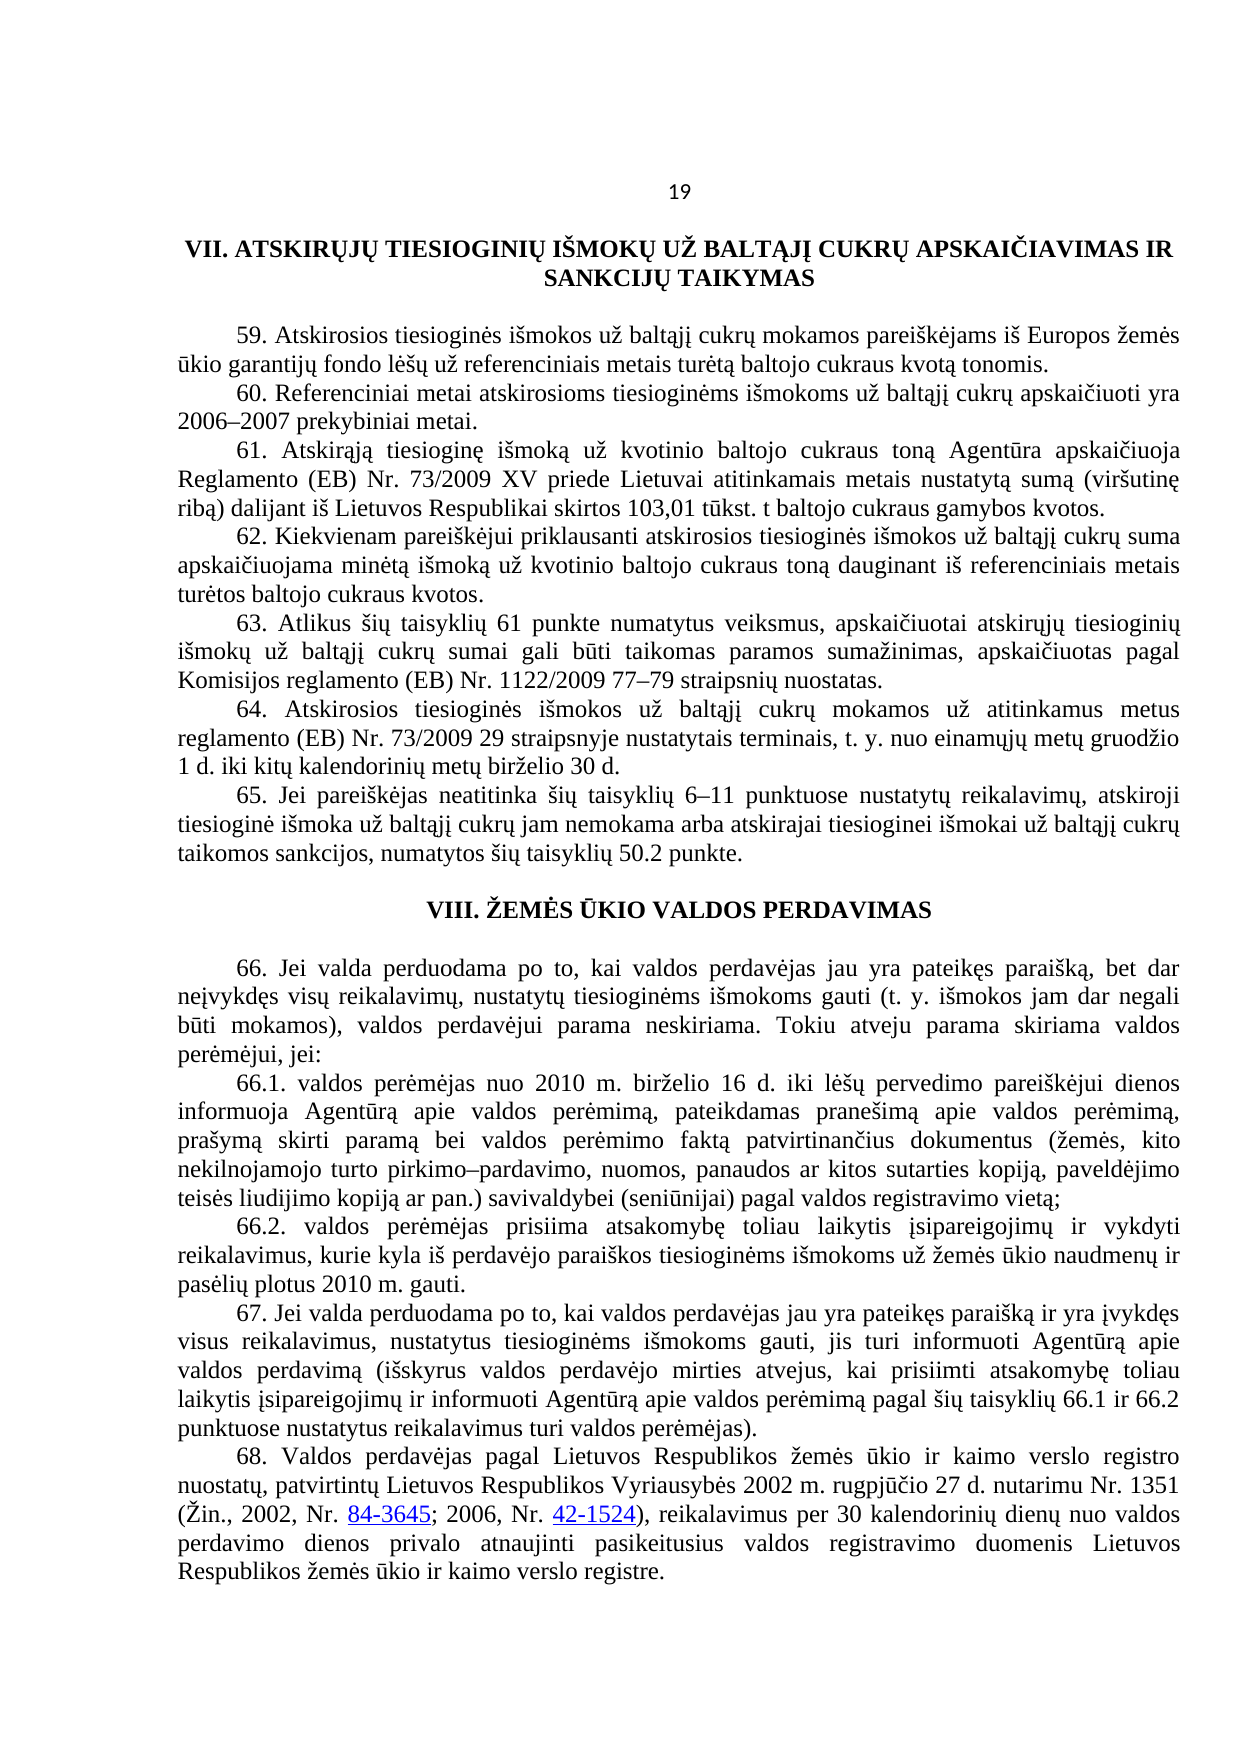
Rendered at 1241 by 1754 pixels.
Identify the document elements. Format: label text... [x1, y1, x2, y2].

text 61. Atskirąją tiesioginę išmoką už kvotinio baltojo cukraus toną Agentūra apskaičiuoja Reglamento (EB) Nr. 73/2009 XV priede Lietuvai atitinkamais metais nustatytą sumą (viršutinę ribą) dalijant iš Lietuvos Respublikai skirtos 103,01 tūkst. t baltojo cukraus gamybos kvotos. [177, 435, 1181, 521]
text 62. Kiekvienam pareiškėjui priklausanti atskirosios tiesioginės išmokos už baltąjį cukrų suma apskaičiuojama minėtą išmoką už kvotinio baltojo cukraus toną dauginant iš referenciniais metais turėtos baltojo cukraus kvotos. [177, 521, 1181, 608]
text 68. Valdos perdavėjas pagal Lietuvos Respublikos žemės ūkio ir kaimo verslo registro nuostatų, patvirtintų Lietuvos Respublikos Vyriausybės 2002 m. rugpjūčio 27 d. nutarimu Nr. 1351 (Žin., 2002, Nr. 84-3645; 2006, Nr. 42-1524), reikalavimus per 30 kalendorinių dienų nuo valdos perdavimo dienos privalo atnaujinti pasikeitusius valdos registravimo duomenis Lietuvos Respublikos žemės ūkio ir kaimo verslo registre. [177, 1441, 1181, 1585]
text VII. ATSKIRŲJŲ TIESIOGINIŲ IŠMOKŲ UŽ BALTĄJĮ CUKRŲ APSKAIČIAVIMAS IR SANKCIJŲ TAIKYMAS [177, 234, 1181, 291]
text 66. Jei valda perduodama po to, kai valdos perdavėjas jau yra pateikęs paraišką, bet dar neįvykdęs visų reikalavimų, nustatytų tiesioginėms išmokoms gauti (t. y. išmokos jam dar negali būti mokamos), valdos perdavėjui parama neskiriama. Tokiu atveju parama skiriama valdos perėmėjui, jei: [177, 953, 1181, 1068]
text 63. Atlikus šių taisyklių 61 punkte numatytus veiksmus, apskaičiuotai atskirųjų tiesioginių išmokų už baltąjį cukrų sumai gali būti taikomas paramos sumažinimas, apskaičiuotas pagal Komisijos reglamento (EB) Nr. 1122/2009 77–79 straipsnių nuostatas. [177, 608, 1181, 694]
text 59. Atskirosios tiesioginės išmokos už baltąjį cukrų mokamos pareiškėjams iš Europos žemės ūkio garantijų fondo lėšų už referenciniais metais turėtą baltojo cukraus kvotą tonomis. [177, 320, 1181, 378]
text 66.2. valdos perėmėjas prisiima atsakomybę toliau laikytis įsipareigojimų ir vykdyti reikalavimus, kurie kyla iš perdavėjo paraiškos tiesioginėms išmokoms už žemės ūkio naudmenų ir pasėlių plotus 2010 m. gauti. [177, 1211, 1181, 1298]
text 66.1. valdos perėmėjas nuo 2010 m. birželio 16 d. iki lėšų pervedimo pareiškėjui dienos informuoja Agentūrą apie valdos perėmimą, pateikdamas pranešimą apie valdos perėmimą, prašymą skirti paramą bei valdos perėmimo faktą patvirtinančius dokumentus (žemės, kito nekilnojamojo turto pirkimo–pardavimo, nuomos, panaudos ar kitos sutarties kopiją, paveldėjimo teisės liudijimo kopiją ar pan.) savivaldybei (seniūnijai) pagal valdos registravimo vietą; [177, 1068, 1181, 1211]
text 64. Atskirosios tiesioginės išmokos už baltąjį cukrų mokamos už atitinkamus metus reglamento (EB) Nr. 73/2009 29 straipsnyje nustatytais terminais, t. y. nuo einamųjų metų gruodžio 1 d. iki kitų kalendorinių metų birželio 30 d. [177, 694, 1181, 780]
text 60. Referenciniai metai atskirosioms tiesioginėms išmokoms už baltąjį cukrų apskaičiuoti yra 2006–2007 prekybiniai metai. [177, 378, 1181, 435]
text 65. Jei pareiškėjas neatitinka šių taisyklių 6–11 punktuose nustatytų reikalavimų, atskiroji tiesioginė išmoka už baltąjį cukrų jam nemokama arba atskirajai tiesioginei išmokai už baltąjį cukrų taikomos sankcijos, numatytos šių taisyklių 50.2 punkte. [177, 780, 1181, 866]
text VIII. ŽEMĖS ŪKIO VALDOS PERDAVIMAS [177, 895, 1181, 924]
text 67. Jei valda perduodama po to, kai valdos perdavėjas jau yra pateikęs paraišką ir yra įvykdęs visus reikalavimus, nustatytus tiesioginėms išmokoms gauti, jis turi informuoti Agentūrą apie valdos perdavimą (išskyrus valdos perdavėjo mirties atvejus, kai prisiimti atsakomybę toliau laikytis įsipareigojimų ir informuoti Agentūrą apie valdos perėmimą pagal šių taisyklių 66.1 ir 66.2 punktuose nustatytus reikalavimus turi valdos perėmėjas). [177, 1298, 1181, 1441]
